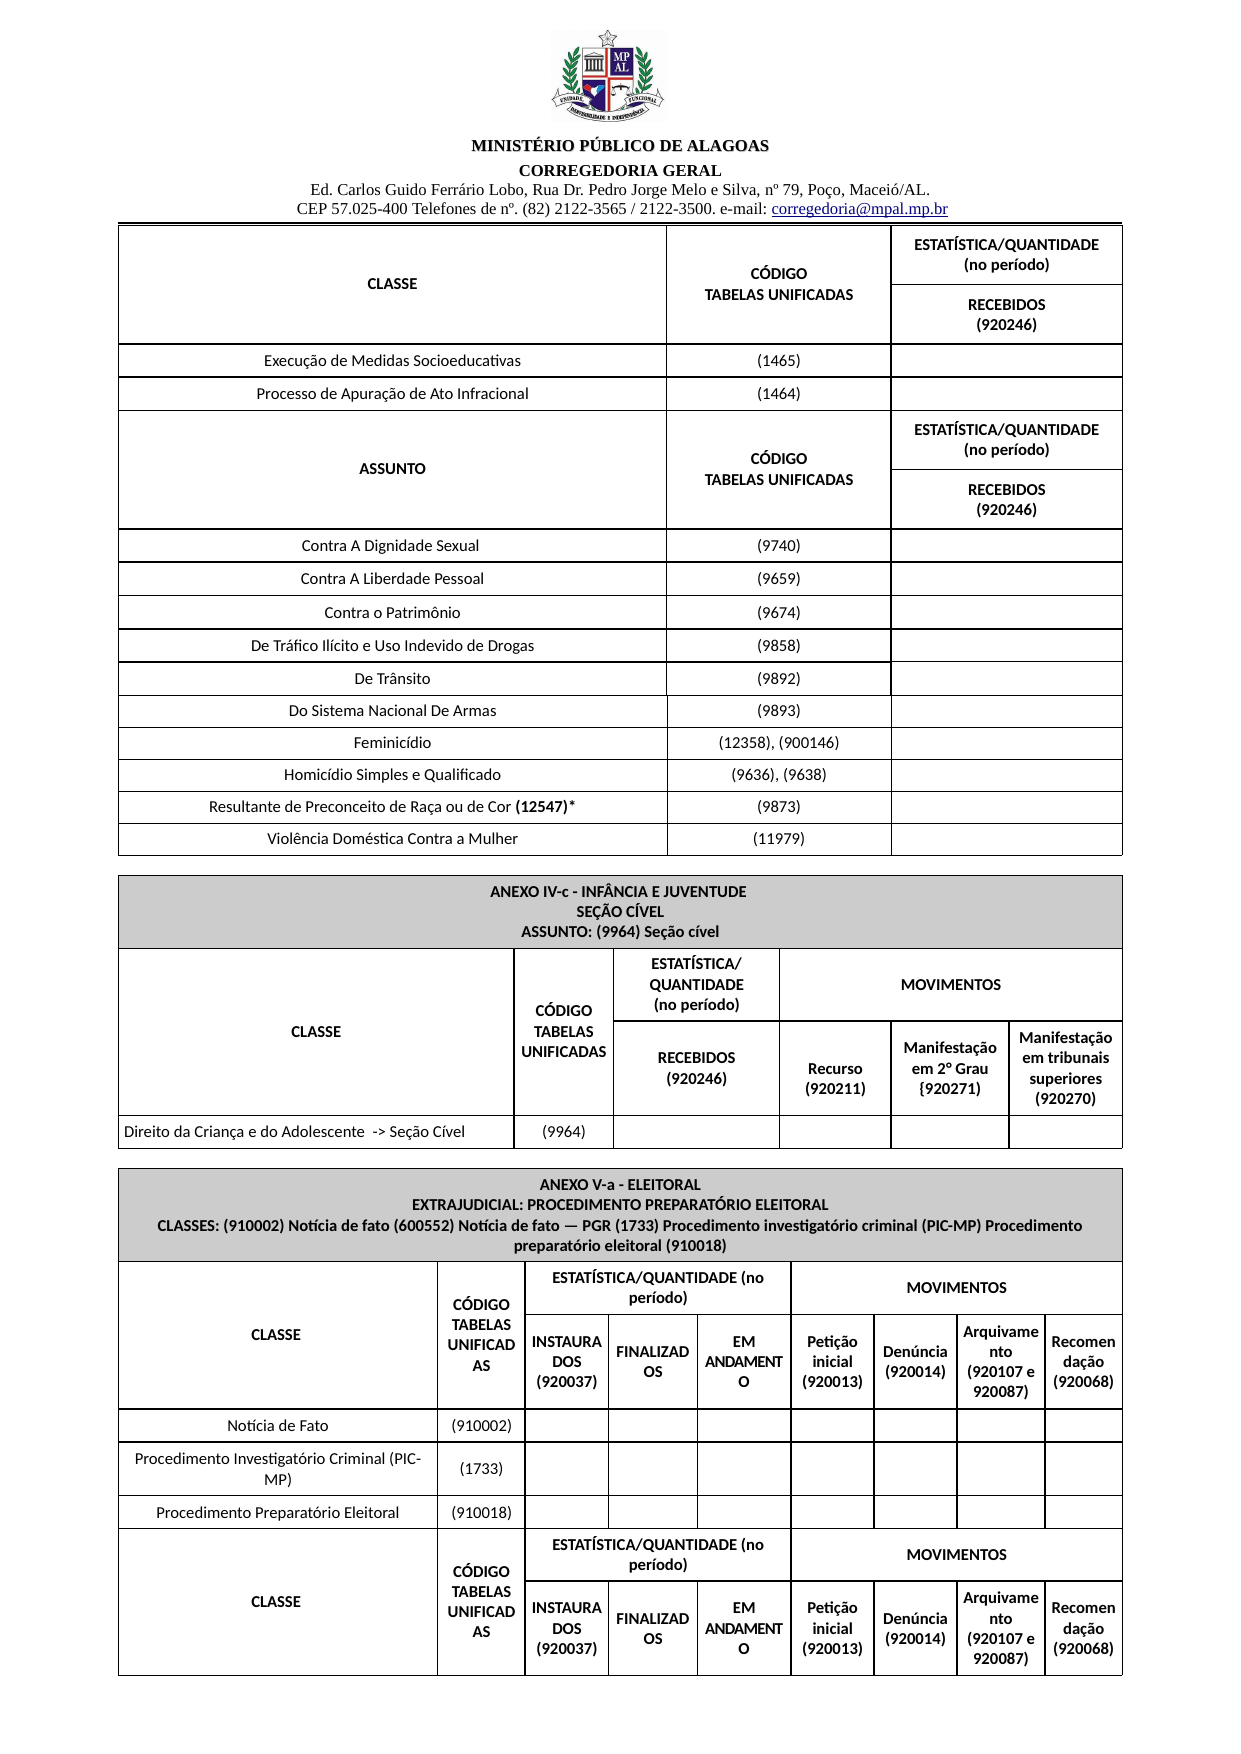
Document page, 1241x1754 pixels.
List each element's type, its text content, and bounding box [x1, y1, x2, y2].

table_cell Do Sistema Nacional De Armas [119, 696, 667, 727]
table_cell Resultante de Preconceito de Raça ou de Cor (12547)* [119, 792, 667, 822]
table_cell Manifestação em 2° Grau {920271) [892, 1022, 1008, 1114]
table_cell Procedimento Investigatório Criminal (PIC-MP) [119, 1443, 437, 1495]
table_cell [526, 1443, 608, 1495]
table_cell (1464) [667, 378, 890, 409]
table_cell [892, 563, 1122, 594]
table_cell [698, 1410, 790, 1441]
table_cell ESTATÍSTICA/QUANTIDADE (no período) [526, 1529, 790, 1580]
table_cell MOVIMENTOS [792, 1529, 1122, 1580]
table_cell [958, 1443, 1044, 1495]
table_cell [892, 530, 1122, 561]
table_cell Arquivamento (920107 e 920087) [958, 1582, 1044, 1675]
table_cell INSTAURADOS (920037) [526, 1582, 608, 1675]
table_cell Manifestação em tribunais superiores (920270) [1010, 1022, 1122, 1114]
table_cell Recomendação (920068) [1046, 1582, 1122, 1675]
table_cell MOVIMENTOS [792, 1262, 1122, 1313]
table_cell (1465) [667, 345, 890, 376]
table_cell [792, 1443, 873, 1495]
table_cell Denúncia (920014) [875, 1582, 956, 1675]
table_cell FINALIZADOS [609, 1315, 697, 1408]
table_cell Homicídio Simples e Qualificado [119, 760, 667, 791]
table_cell [892, 728, 1122, 758]
table_cell [892, 596, 1122, 628]
table_cell [792, 1410, 873, 1441]
table_cell ESTATÍSTICA/QUANTIDADE (no período) [526, 1262, 790, 1313]
table_cell De Tráfico Ilícito e Uso Indevido de Drogas [119, 630, 666, 661]
table_cell INSTAURADOS (920037) [526, 1315, 608, 1408]
table_cell Arquivamento (920107 e 920087) [958, 1315, 1044, 1408]
table_cell CÓDIGO TABELAS UNIFICADAS [438, 1262, 524, 1408]
table_cell [609, 1496, 697, 1528]
table_cell [698, 1496, 790, 1528]
table_cell CLASSE [119, 226, 666, 343]
table_cell Execução de Medidas Socioeducativas [119, 345, 666, 376]
table_header ANEXO V-a - ELEITORAL EXTRAJUDICIAL: PROCEDIMENTO PREPARATÓRIO ELEITORAL CLASSES: (910002) Notícia de fato (600552) Notícia de fato — PGR (1733) Procedimento investigatório criminal (PIC-MP) Procedimento preparatório eleitoral (910018) [119, 1169, 1122, 1261]
table_cell (9858) [667, 630, 890, 661]
table_cell [892, 696, 1122, 727]
table_cell CLASSE [119, 949, 513, 1114]
table_cell CÓDIGO TABELAS UNIFICADAS [515, 949, 613, 1114]
table_cell [892, 345, 1122, 376]
table_cell [892, 630, 1122, 661]
table_cell (910002) [438, 1410, 524, 1441]
table_cell (9659) [667, 563, 890, 594]
table_cell [526, 1496, 608, 1528]
table_cell [892, 824, 1122, 854]
table_cell [892, 760, 1122, 791]
table_cell (1733) [438, 1443, 524, 1495]
table_cell CÓDIGO TABELAS UNIFICADAS [667, 411, 890, 528]
table_cell Contra A Liberdade Pessoal [119, 563, 666, 594]
table_cell [780, 1116, 890, 1148]
table_cell Recomendação (920068) [1046, 1315, 1122, 1408]
table_cell (9873) [668, 792, 891, 822]
table_cell Processo de Apuração de Ato Infracional [119, 378, 666, 409]
table_cell CLASSE [119, 1529, 437, 1675]
table_cell [958, 1410, 1044, 1441]
table_cell [698, 1443, 790, 1495]
table_cell [892, 662, 1122, 694]
table_cell ESTATÍSTICA/QUANTIDADE (no período) [614, 949, 779, 1020]
table_cell Direito da Criança e do Adolescente -> Seção Cível [119, 1116, 513, 1148]
table_cell CLASSE [119, 1262, 437, 1408]
table_cell [526, 1410, 608, 1441]
table_cell [892, 1116, 1008, 1148]
table_cell Denúncia (920014) [875, 1315, 956, 1408]
table_cell [1046, 1443, 1122, 1495]
table_cell EM ANDAMENTO [698, 1315, 790, 1408]
table_cell [609, 1410, 697, 1441]
table_cell [614, 1116, 779, 1148]
table_cell (9674) [667, 596, 890, 628]
table_cell (11979) [668, 824, 891, 854]
table_cell RECEBIDOS (920246) [614, 1022, 779, 1114]
table_cell [875, 1496, 956, 1528]
table_cell ESTATÍSTICA/QUANTIDADE (no período) [892, 411, 1122, 469]
table_cell [875, 1443, 956, 1495]
table_cell [1010, 1116, 1122, 1148]
table_cell (9740) [667, 530, 890, 561]
table_cell [792, 1496, 873, 1528]
table_cell Procedimento Preparatório Eleitoral [119, 1496, 437, 1528]
table_cell (9892) [667, 663, 890, 694]
table_cell Contra o Patrimônio [119, 596, 666, 628]
table_cell EM ANDAMENTO [698, 1582, 790, 1675]
table_cell CÓDIGO TABELAS UNIFICADAS [438, 1529, 524, 1675]
table_cell (9964) [515, 1116, 613, 1148]
table_cell [958, 1496, 1044, 1528]
table_cell [1046, 1496, 1122, 1528]
table_cell FINALIZADOS [609, 1582, 697, 1675]
table_cell (910018) [438, 1496, 524, 1528]
table_cell [609, 1443, 697, 1495]
table_cell RECEBIDOS (920246) [892, 470, 1122, 528]
table_cell Contra A Dignidade Sexual [119, 530, 666, 561]
table_cell (12358), (900146) [668, 728, 891, 758]
picture [550, 30, 668, 122]
table_cell Notícia de Fato [119, 1410, 437, 1441]
table_cell [1046, 1410, 1122, 1441]
table_cell Feminicídio [119, 728, 667, 758]
table_cell Petição inicial (920013) [792, 1315, 873, 1408]
table_cell (9636), (9638) [668, 760, 891, 791]
table_cell [892, 378, 1122, 409]
table_header ANEXO IV-c - INFÂNCIA E JUVENTUDE SEÇÃO CÍVEL ASSUNTO: (9964) Seção cível [119, 876, 1122, 948]
table_cell RECEBIDOS (920246) [892, 285, 1122, 343]
table_cell ASSUNTO [119, 411, 666, 528]
table_cell Petição inicial (920013) [792, 1582, 873, 1675]
table_cell (9893) [668, 696, 891, 727]
table_cell [875, 1410, 956, 1441]
table_cell [892, 792, 1122, 822]
table_cell MOVIMENTOS [780, 949, 1122, 1020]
table_cell CÓDIGO TABELAS UNIFICADAS [667, 226, 890, 343]
table_cell Violência Doméstica Contra a Mulher [119, 824, 667, 854]
table_cell De Trânsito [119, 663, 666, 694]
table_cell ESTATÍSTICA/QUANTIDADE (no período) [892, 226, 1122, 284]
table_cell Recurso (920211) [780, 1022, 890, 1114]
